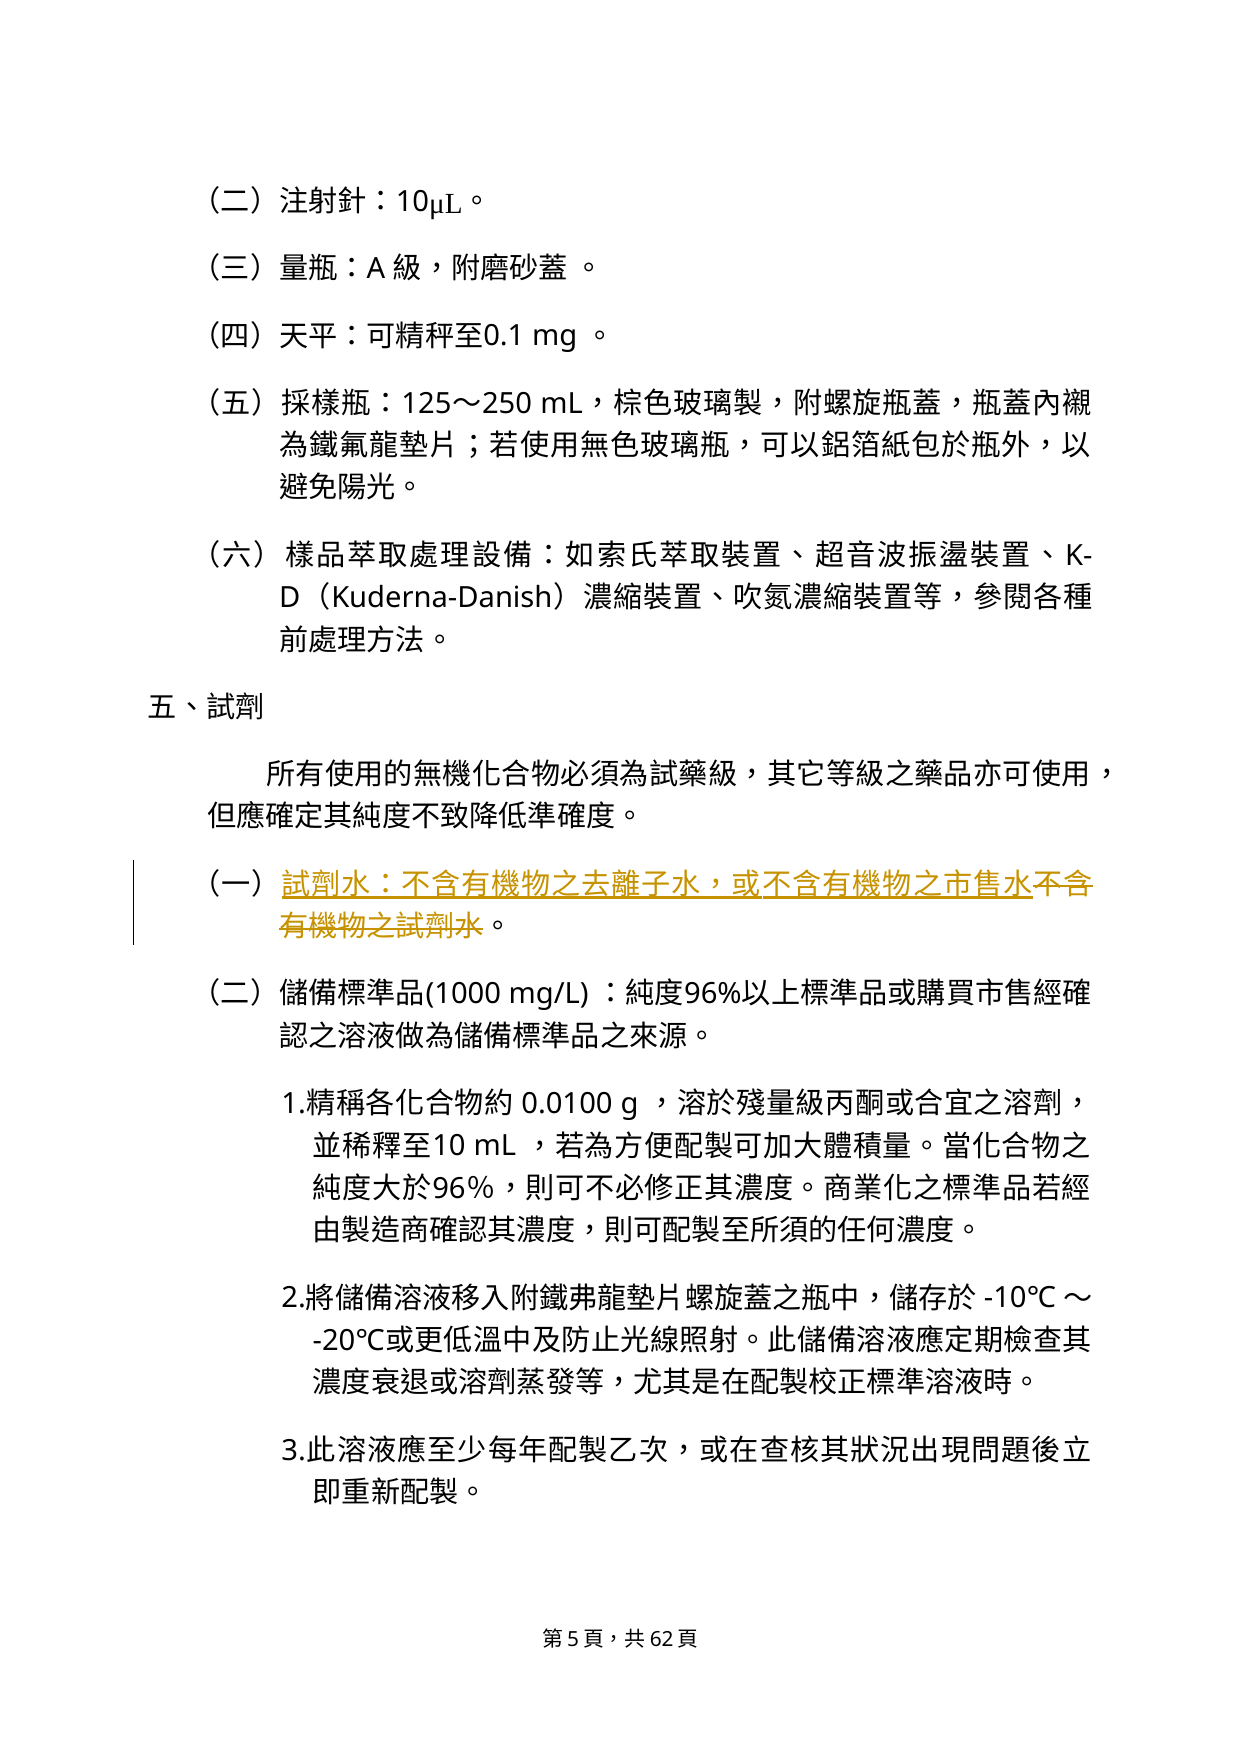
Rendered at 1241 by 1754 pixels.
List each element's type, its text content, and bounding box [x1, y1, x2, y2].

text 五、試劑 [148, 683, 1092, 726]
text （四）天平：可精秤至0.1 mg 。 [191, 312, 1092, 354]
text 1.精稱各化合物約 0.0100 g ，溶於殘量級丙酮或合宜之溶劑，並稀釋至10 mL ，若為方便配製可加大體積量。當化合物之純度大於96％，則可不必修正其濃度。商業化之標準品若經由製造商確認其濃度，則可配製至所須的任何濃度。 [281, 1079, 1092, 1249]
text （五）採樣瓶：125～250 mL，棕色玻璃製，附螺旋瓶蓋，瓶蓋內襯為鐵氟龍墊片；若使用無色玻璃瓶，可以鋁箔紙包於瓶外，以避免陽光。 [191, 379, 1092, 506]
text 3.此溶液應至少每年配製乙次，或在查核其狀況出現問題後立即重新配製。 [281, 1426, 1092, 1511]
text （三）量瓶：A 級，附磨砂蓋 。 [191, 244, 1092, 287]
text （一）試劑水：不含有機物之去離子水，或不含有機物之市售水。 [191, 860, 1092, 945]
text 所有使用的無機化合物必須為試藥級，其它等級之藥品亦可使用，但應確定其純度不致降低準確度。 [207, 751, 1092, 835]
text （六）樣品萃取處理設備：如索氏萃取裝置、超音波振盪裝置、K-D（Kuderna-Danish）濃縮裝置、吹氮濃縮裝置等，參閱各種前處理方法。 [191, 531, 1092, 658]
text 2.將儲備溶液移入附鐵弗龍墊片螺旋蓋之瓶中，儲存於 -10℃ ～ -20℃或更低溫中及防止光線照射。此儲備溶液應定期檢查其濃度衰退或溶劑蒸發等，尤其是在配製校正標準溶液時。 [281, 1274, 1092, 1401]
text （二）儲備標準品(1000 mg/L) ：純度96%以上標準品或購買市售經確認之溶液做為儲備標準品之來源。 [191, 970, 1092, 1054]
text （二）注射針：10μL。 [191, 177, 1092, 219]
